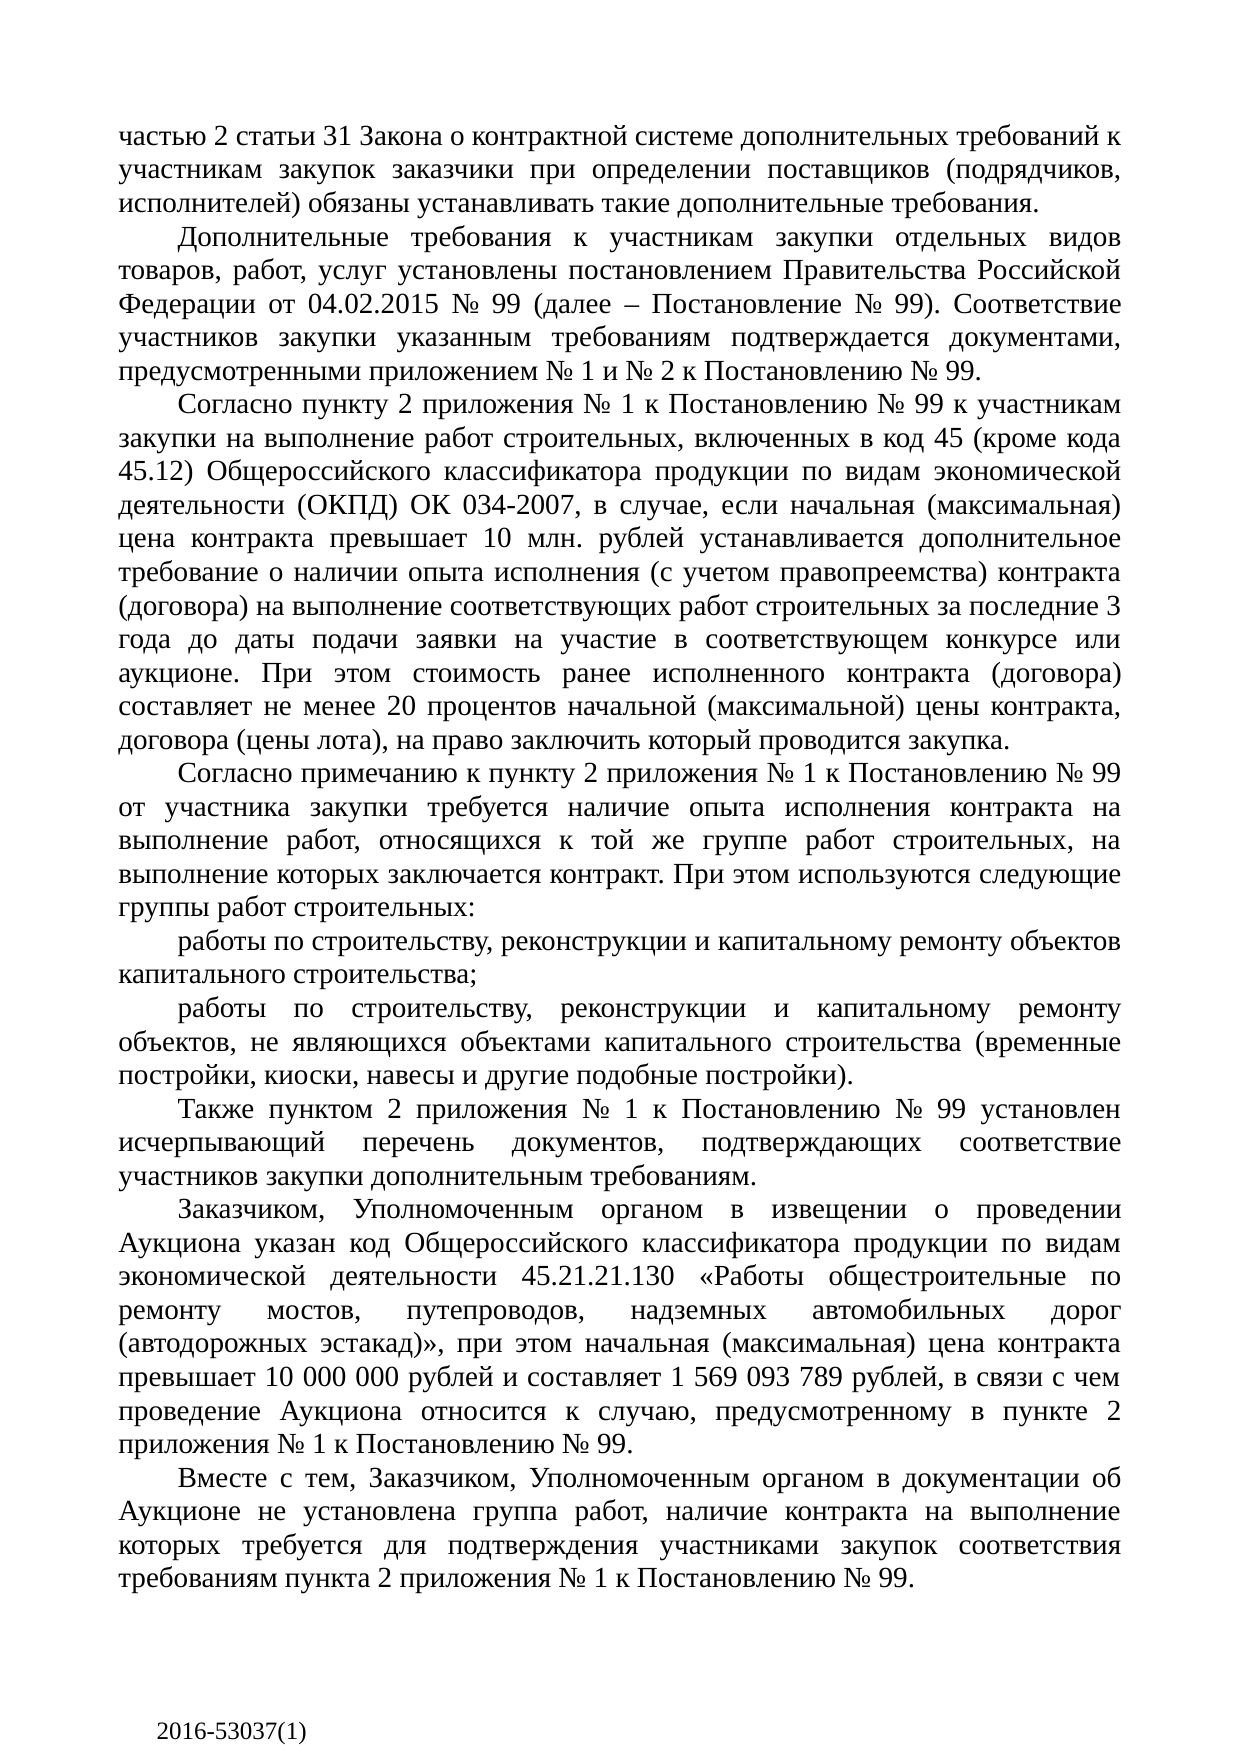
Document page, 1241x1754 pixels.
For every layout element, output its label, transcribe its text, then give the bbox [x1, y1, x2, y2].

text Вместе с тем, Заказчиком, Уполномоченным органом в документации об Аукционе не установлена группа работ, наличие контракта на выполнение которых требуется для подтверждения участниками закупок соответствия требованиям пункта 2 приложения № 1 к Постановлению № 99. [118, 1460, 1122, 1594]
text Дополнительные требования к участникам закупки отдельных видов товаров, работ, услуг установлены постановлением Правительства Российской Федерации от 04.02.2015 № 99 (далее – Постановление № 99). Соответствие участников закупки указанным требованиям подтверждается документами, предусмотренными приложением № 1 и № 2 к Постановлению № 99. [118, 219, 1122, 386]
text частью 2 статьи 31 Закона о контрактной системе дополнительных требований к участникам закупок заказчики при определении поставщиков (подрядчиков, исполнителей) обязаны устанавливать такие дополнительные требования. [118, 118, 1122, 219]
text Согласно пункту 2 приложения № 1 к Постановлению № 99 к участникам закупки на выполнение работ строительных, включенных в код 45 (кроме кода 45.12) Общероссийского классификатора продукции по видам экономической деятельности (ОКПД) ОК 034-2007, в случае, если начальная (максимальная) цена контракта превышает 10 млн. рублей устанавливается дополнительное требование о наличии опыта исполнения (с учетом правопреемства) контракта (договора) на выполнение соответствующих работ строительных за последние 3 года до даты подачи заявки на участие в соответствующем конкурсе или аукционе. При этом стоимость ранее исполненного контракта (договора) составляет не менее 20 процентов начальной (максимальной) цены контракта, договора (цены лота), на право заключить который проводится закупка. [118, 386, 1122, 755]
text Согласно примечанию к пункту 2 приложения № 1 к Постановлению № 99 от участника закупки требуется наличие опыта исполнения контракта на выполнение работ, относящихся к той же группе работ строительных, на выполнение которых заключается контракт. При этом используются следующие группы работ строительных: [118, 755, 1122, 923]
text Также пунктом 2 приложения № 1 к Постановлению № 99 установлен исчерпывающий перечень документов, подтверждающих соответствие участников закупки дополнительным требованиям. [118, 1091, 1122, 1191]
text работы по строительству, реконструкции и капитальному ремонту объектов, не являющихся объектами капитального строительства (временные постройки, киоски, навесы и другие подобные постройки). [118, 990, 1122, 1091]
text Заказчиком, Уполномоченным органом в извещении о проведении Аукциона указан код Общероссийского классификатора продукции по видам экономической деятельности 45.21.21.130 «Работы общестроительные по ремонту мостов, путепроводов, надземных автомобильных дорог (автодорожных эстакад)», при этом начальная (максимальная) цена контракта превышает 10 000 000 рублей и составляет 1 569 093 789 рублей, в связи с чем проведение Аукциона относится к случаю, предусмотренному в пункте 2 приложения № 1 к Постановлению № 99. [118, 1191, 1122, 1460]
text работы по строительству, реконструкции и капитальному ремонту объектов капитального строительства; [118, 923, 1122, 990]
